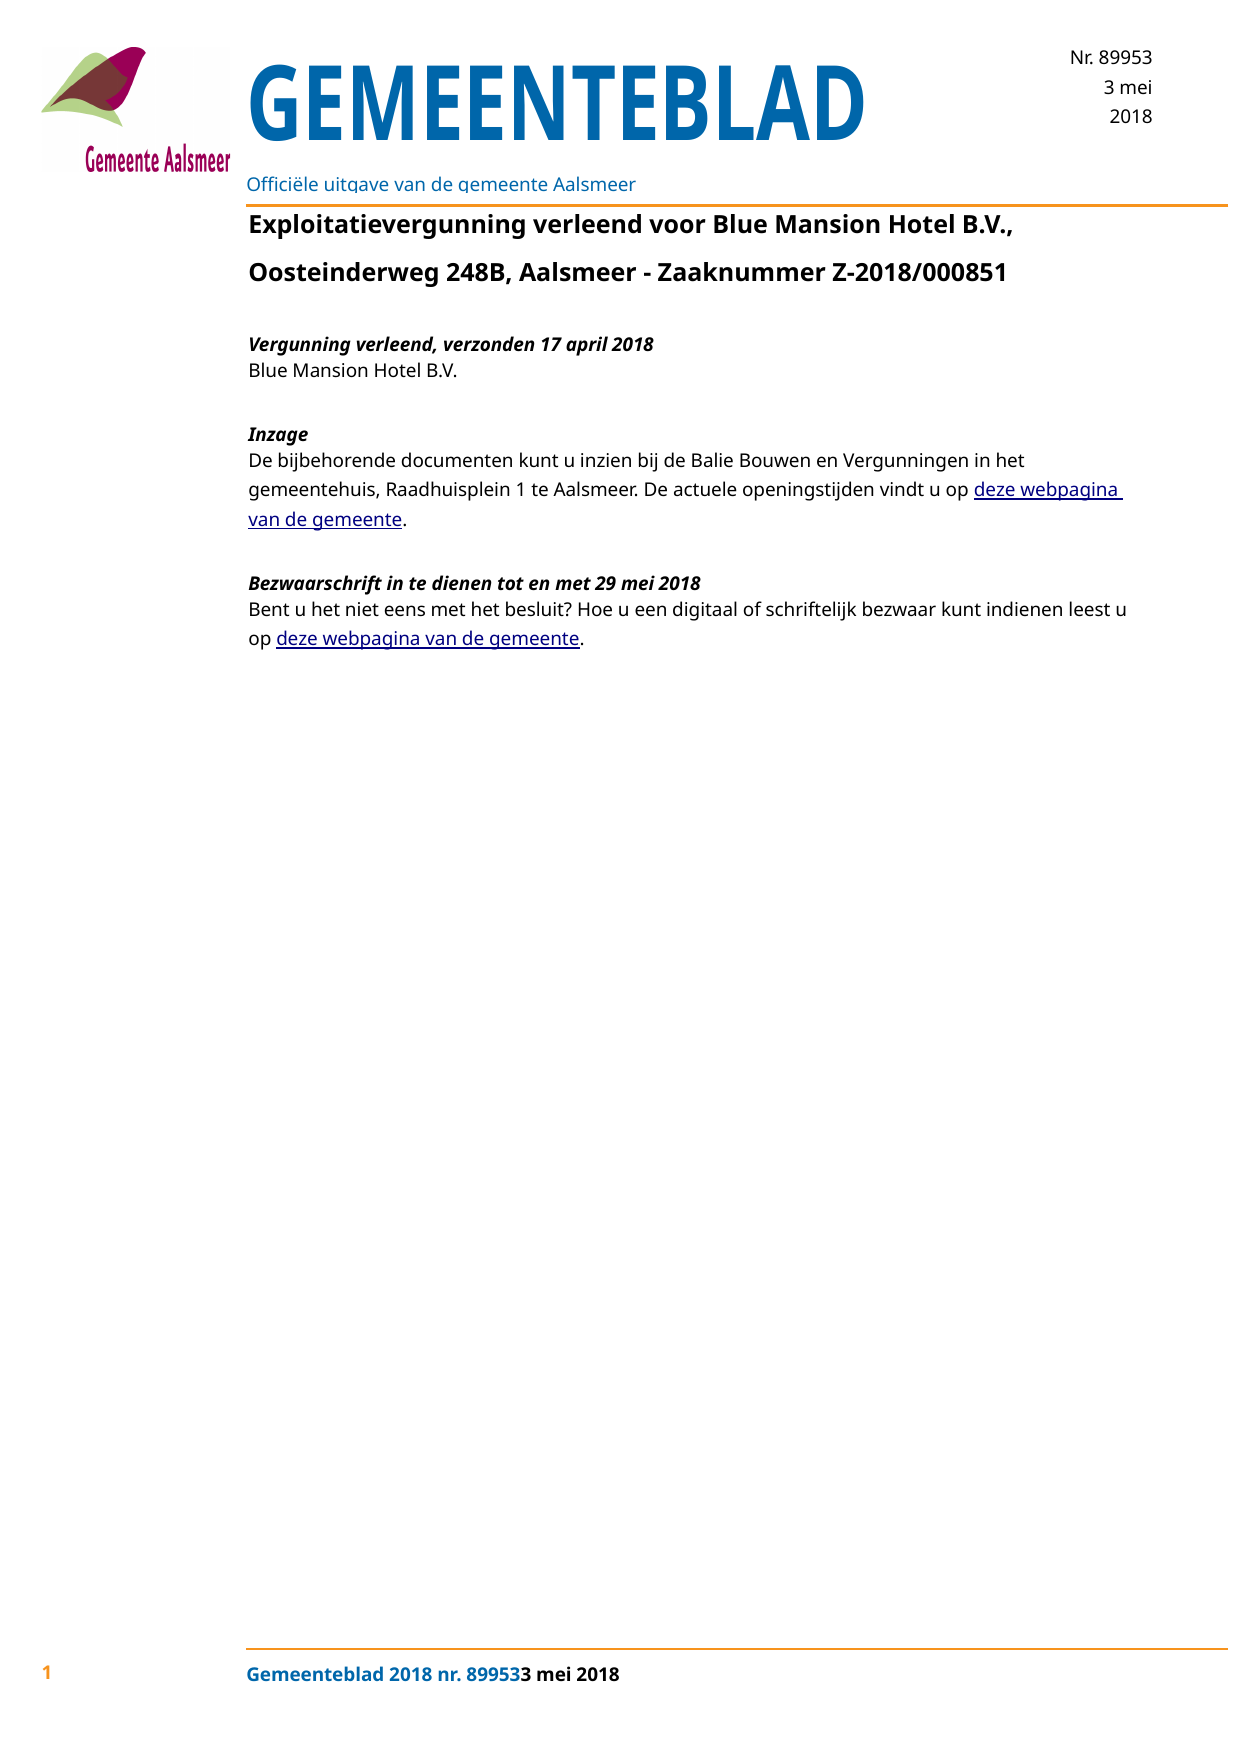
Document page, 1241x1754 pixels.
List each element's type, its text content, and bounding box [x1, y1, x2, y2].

picture [41, 47, 231, 172]
text Bezwaarschrift in te dienen tot en met 29 mei 2018 [248, 570, 1152, 596]
text Blue Mansion Hotel B.V. [248, 357, 1152, 383]
text De bijbehorende documenten kunt u inzien bij de Balie Bouwen en Vergunningen in het gemeentehuis, Raadhuisplein 1 te Aalsmeer. De actuele openingstijden vindt u op deze webpagina van de gemeente. [248, 447, 1152, 532]
text Bent u het niet eens met het besluit? Hoe u een digitaal of schriftelijk bezwaar kunt indienen leest u op deze webpagina van de gemeente. [248, 596, 1152, 651]
text Exploitatievergunning verleend voor Blue Mansion Hotel B.V., Oosteinderweg 248B, Aalsmeer - Zaaknummer Z-2018/000851 [248, 207, 1152, 288]
text Inzage [248, 421, 1152, 447]
text Vergunning verleend, verzonden 17 april 2018 [248, 331, 1152, 357]
